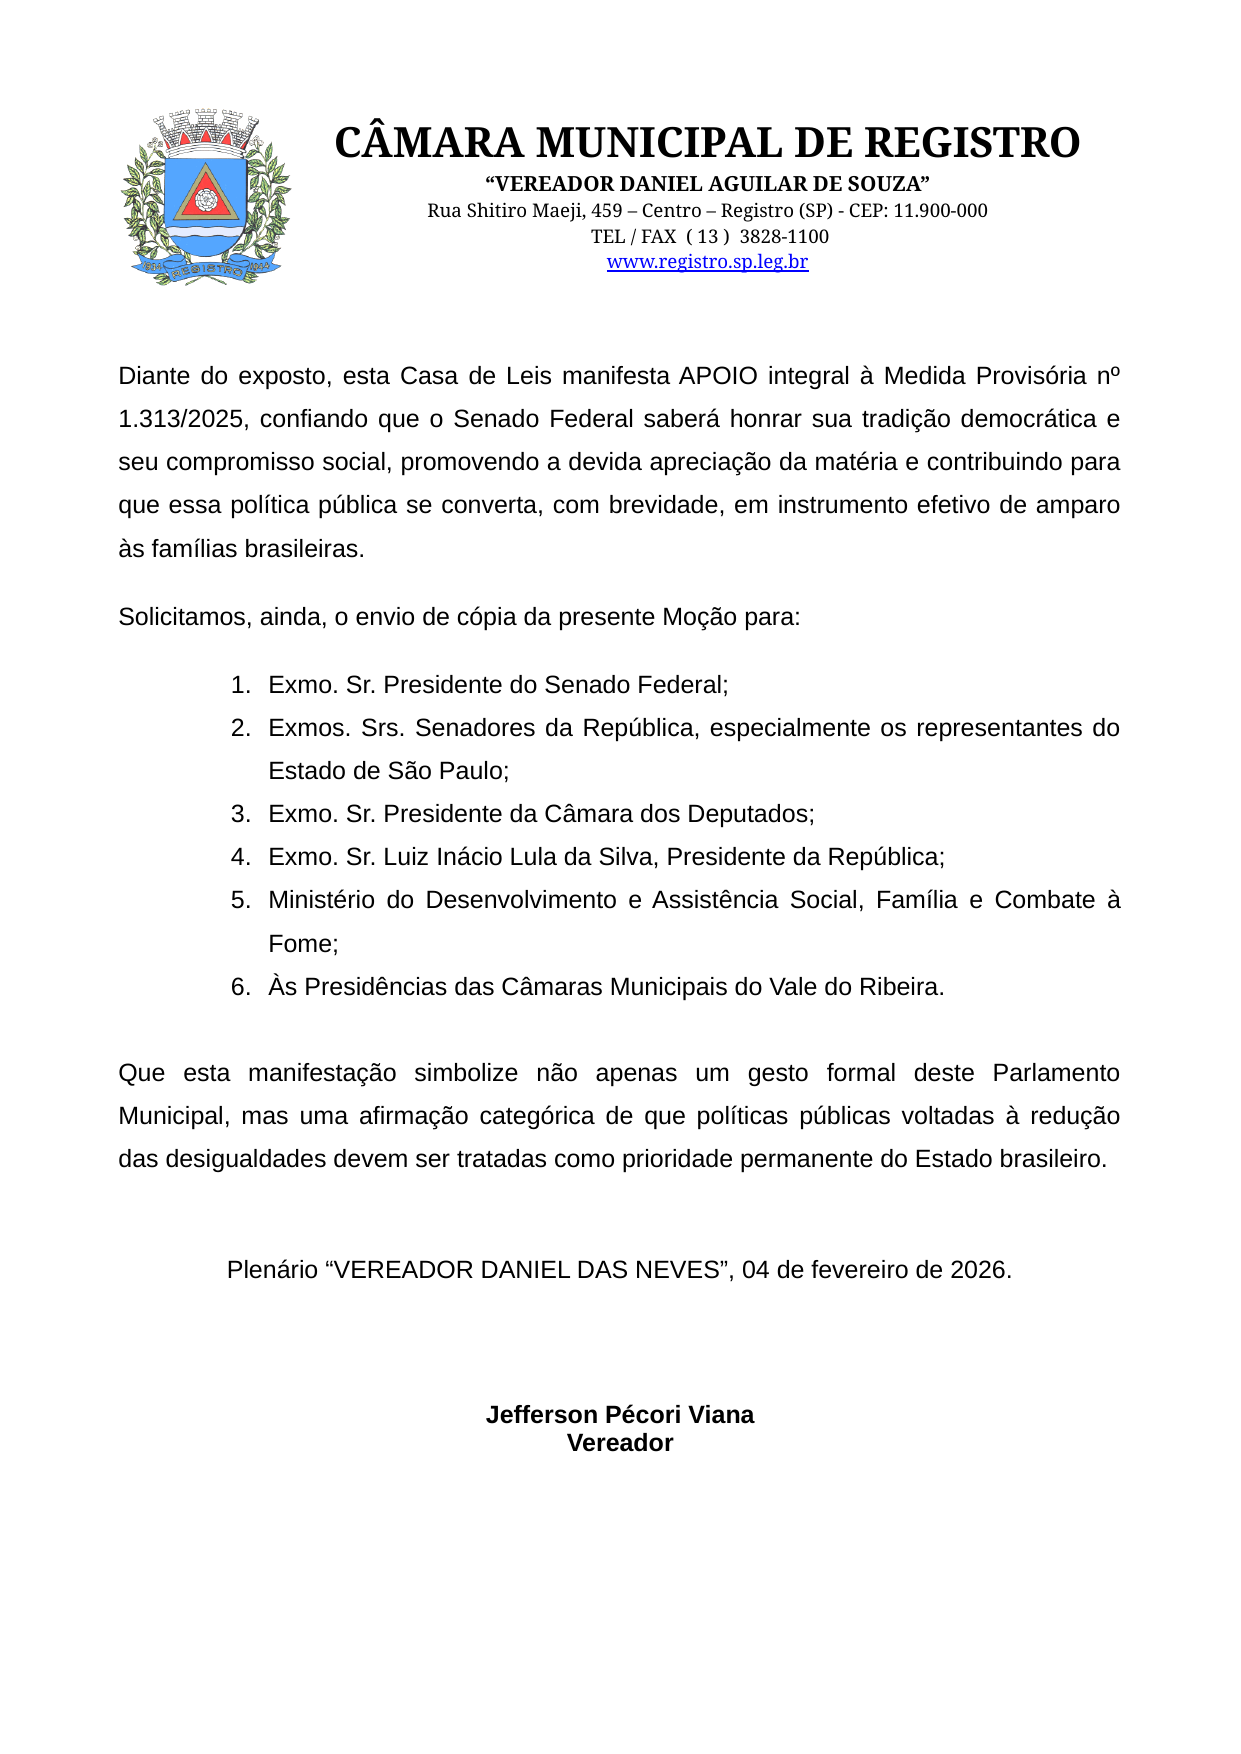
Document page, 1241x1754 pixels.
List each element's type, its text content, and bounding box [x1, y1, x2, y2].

text Solicitamos, ainda, o envio de cópia da presente Moção para: [118, 602, 1122, 630]
text Jefferson Pécori Viana [118, 1400, 1122, 1428]
list Exmo. Sr. Luiz Inácio Lula da Silva, Presidente da República; [231, 842, 1122, 871]
list Às Presidências das Câmaras Municipais do Vale do Ribeira. [231, 972, 1122, 1000]
list Exmo. Sr. Presidente do Senado Federal; [231, 670, 1122, 698]
text Diante do exposto, esta Casa de Leis manifesta APOIO integral à Medida Provisória nº 1.313/2025, confiando que o Senado Federal saberá honrar sua tradição democrática e seu compromisso social, promovendo a devida apreciação da matéria e contribuindo para que essa política pública se converta, com brevidade, em instrumento efetivo de amparo às famílias brasileiras. [118, 361, 1122, 562]
text Vereador [118, 1428, 1122, 1457]
text Plenário “VEREADOR DANIEL DAS NEVES”, 04 de fevereiro de 2026. [118, 1255, 1122, 1284]
list Exmo. Sr. Presidente da Câmara dos Deputados; [231, 799, 1122, 828]
list Exmos. Srs. Senadores da República, especialmente os representantes do Estado de São Paulo; [231, 713, 1122, 785]
list Ministério do Desenvolvimento e Assistência Social, Família e Combate à Fome; [231, 885, 1122, 957]
text Que esta manifestação simbolize não apenas um gesto formal deste Parlamento Municipal, mas uma afirmação categórica de que políticas públicas voltadas à redução das desigualdades devem ser tratadas como prioridade permanente do Estado brasileiro. [118, 1058, 1122, 1173]
